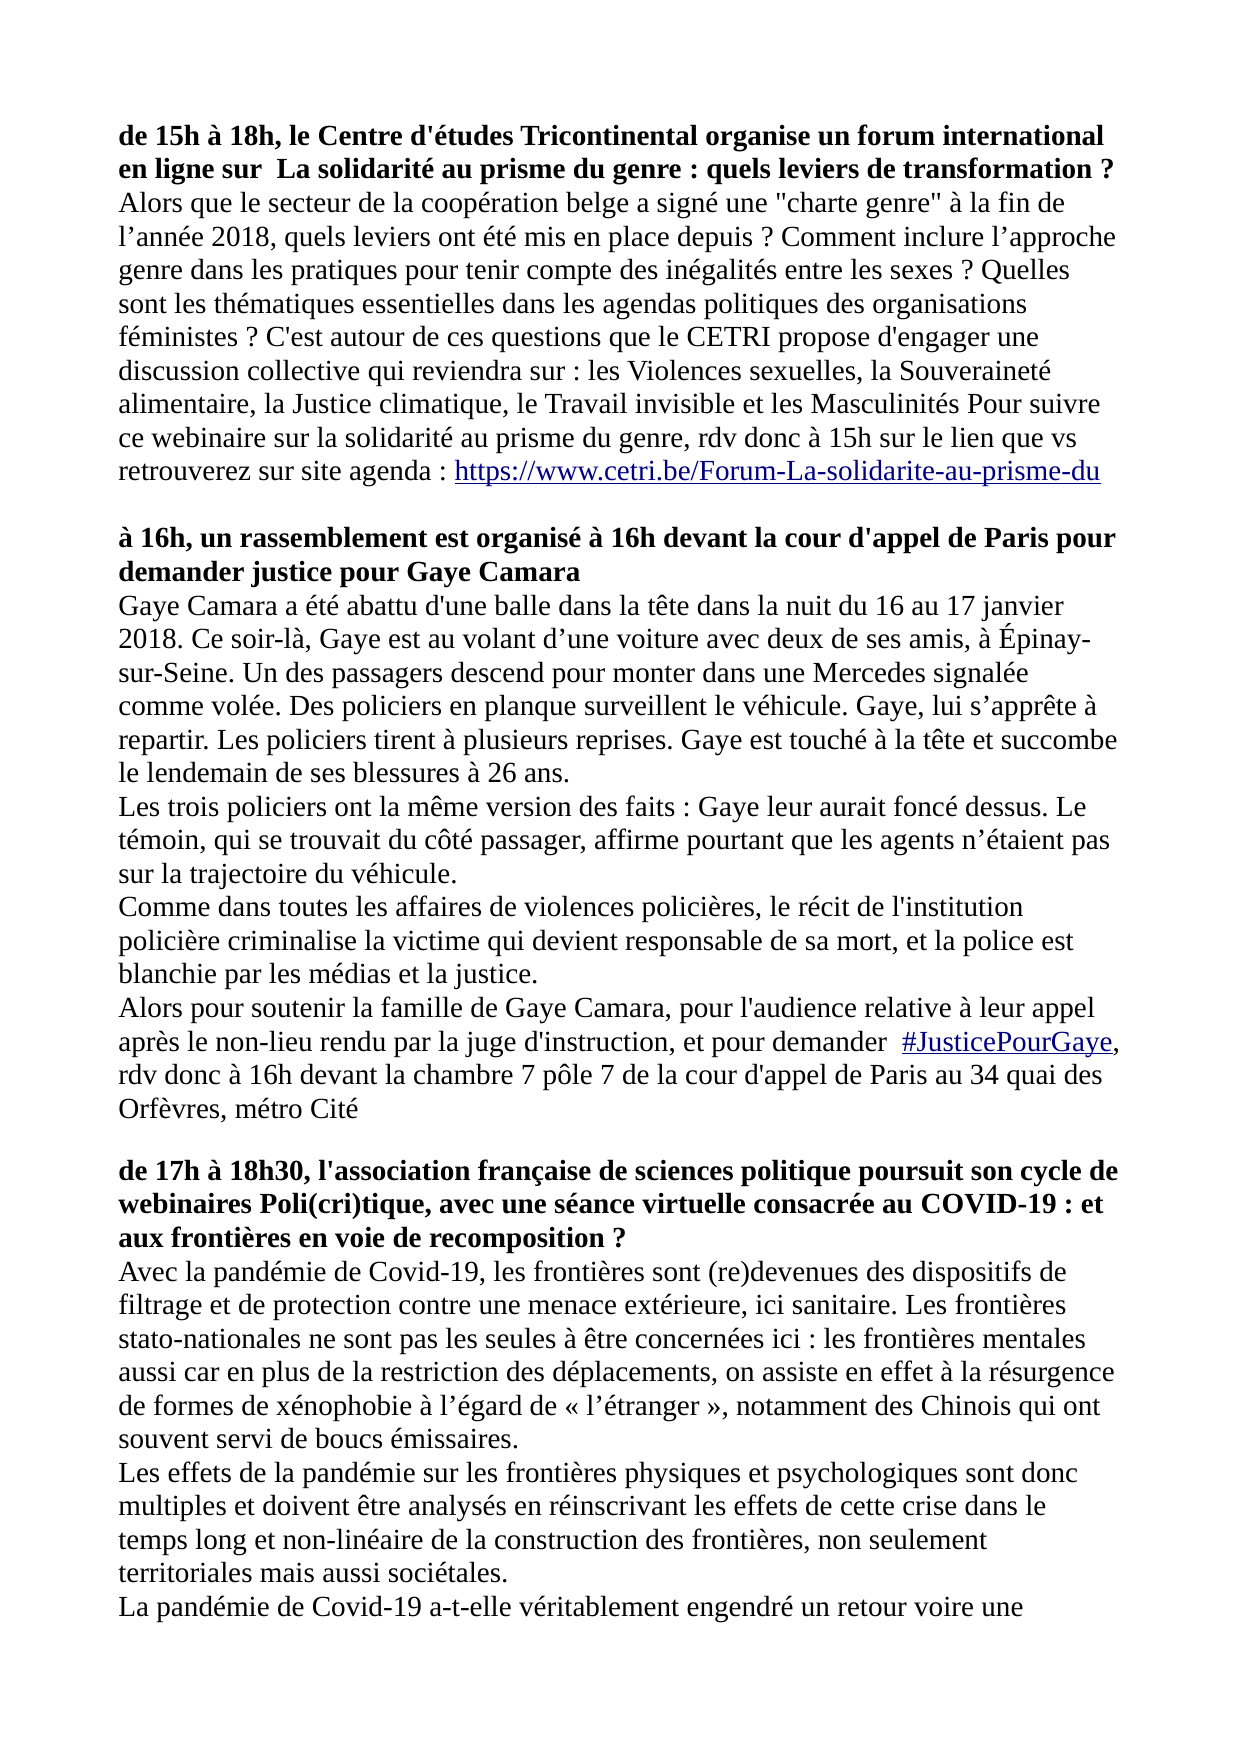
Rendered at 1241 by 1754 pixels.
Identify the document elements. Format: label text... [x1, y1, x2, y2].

text Alors que le secteur de la coopération belge a signé une "charte genre" à la fin de l’année 2018, quels leviers ont été mis en place depuis ? Comment inclure l’approche genre dans les pratiques pour tenir compte des inégalités entre les sexes ? Quelles sont les thématiques essentielles dans les agendas politiques des organisations féministes ? C'est autour de ces questions que le CETRI propose d'engager une discussion collective qui reviendra sur : les Violences sexuelles, la Souveraineté alimentaire, la Justice climatique, le Travail invisible et les Masculinités Pour suivre ce webinaire sur la solidarité au prisme du genre, rdv donc à 15h sur le lien que vs retrouverez sur site agenda : https://www.cetri.be/Forum-La-solidarite-au-prisme-du [118, 185, 1122, 487]
text Avec la pandémie de Covid-19, les frontières sont (re)devenues des dispositifs de filtrage et de protection contre une menace extérieure, ici sanitaire. Les frontières stato-nationales ne sont pas les seules à être concernées ici : les frontières mentales aussi car en plus de la restriction des déplacements, on assiste en effet à la résurgence de formes de xénophobie à l’égard de « l’étranger », notamment des Chinois qui ont souvent servi de boucs émissaires. Les effets de la pandémie sur les frontières physiques et psychologiques sont donc multiples et doivent être analysés en réinscrivant les effets de cette crise dans le temps long et non-linéaire de la construction des frontières, non seulement territoriales mais aussi sociétales. La pandémie de Covid-19 a-t-elle véritablement engendré un retour voire une [118, 1254, 1122, 1623]
text Comme dans toutes les affaires de violences policières, le récit de l'institution policière criminalise la victime qui devient responsable de sa mort, et la police est blanchie par les médias et la justice. [118, 889, 1122, 990]
text Les trois policiers ont la même version des faits : Gaye leur aurait foncé dessus. Le témoin, qui se trouvait du côté passager, affirme pourtant que les agents n’étaient pas sur la trajectoire du véhicule. [118, 789, 1122, 889]
text Alors pour soutenir la famille de Gaye Camara, pour l'audience relative à leur appel après le non-lieu rendu par la juge d'instruction, et pour demander #JusticePourGaye, rdv donc à 16h devant la chambre 7 pôle 7 de la cour d'appel de Paris au 34 quai des Orfèvres, métro Cité [118, 990, 1122, 1124]
text de 15h à 18h, le Centre d'études Tricontinental organise un forum international en ligne sur La solidarité au prisme du genre : quels leviers de transformation ? [118, 118, 1122, 185]
text à 16h, un rassemblement est organisé à 16h devant la cour d'appel de Paris pour demander justice pour Gaye Camara [118, 521, 1122, 588]
text Gaye Camara a été abattu d'une balle dans la tête dans la nuit du 16 au 17 janvier 2018. Ce soir-là, Gaye est au volant d’une voiture avec deux de ses amis, à Épinay-sur-Seine. Un des passagers descend pour monter dans une Mercedes signalée comme volée. Des policiers en planque surveillent le véhicule. Gaye, lui s’apprête à repartir. Les policiers tirent à plusieurs reprises. Gaye est touché à la tête et succombe le lendemain de ses blessures à 26 ans. [118, 588, 1122, 789]
text de 17h à 18h30, l'association française de sciences politique poursuit son cycle de webinaires Poli(cri)tique, avec une séance virtuelle consacrée au COVID-19 : et aux frontières en voie de recomposition ? [118, 1153, 1122, 1254]
